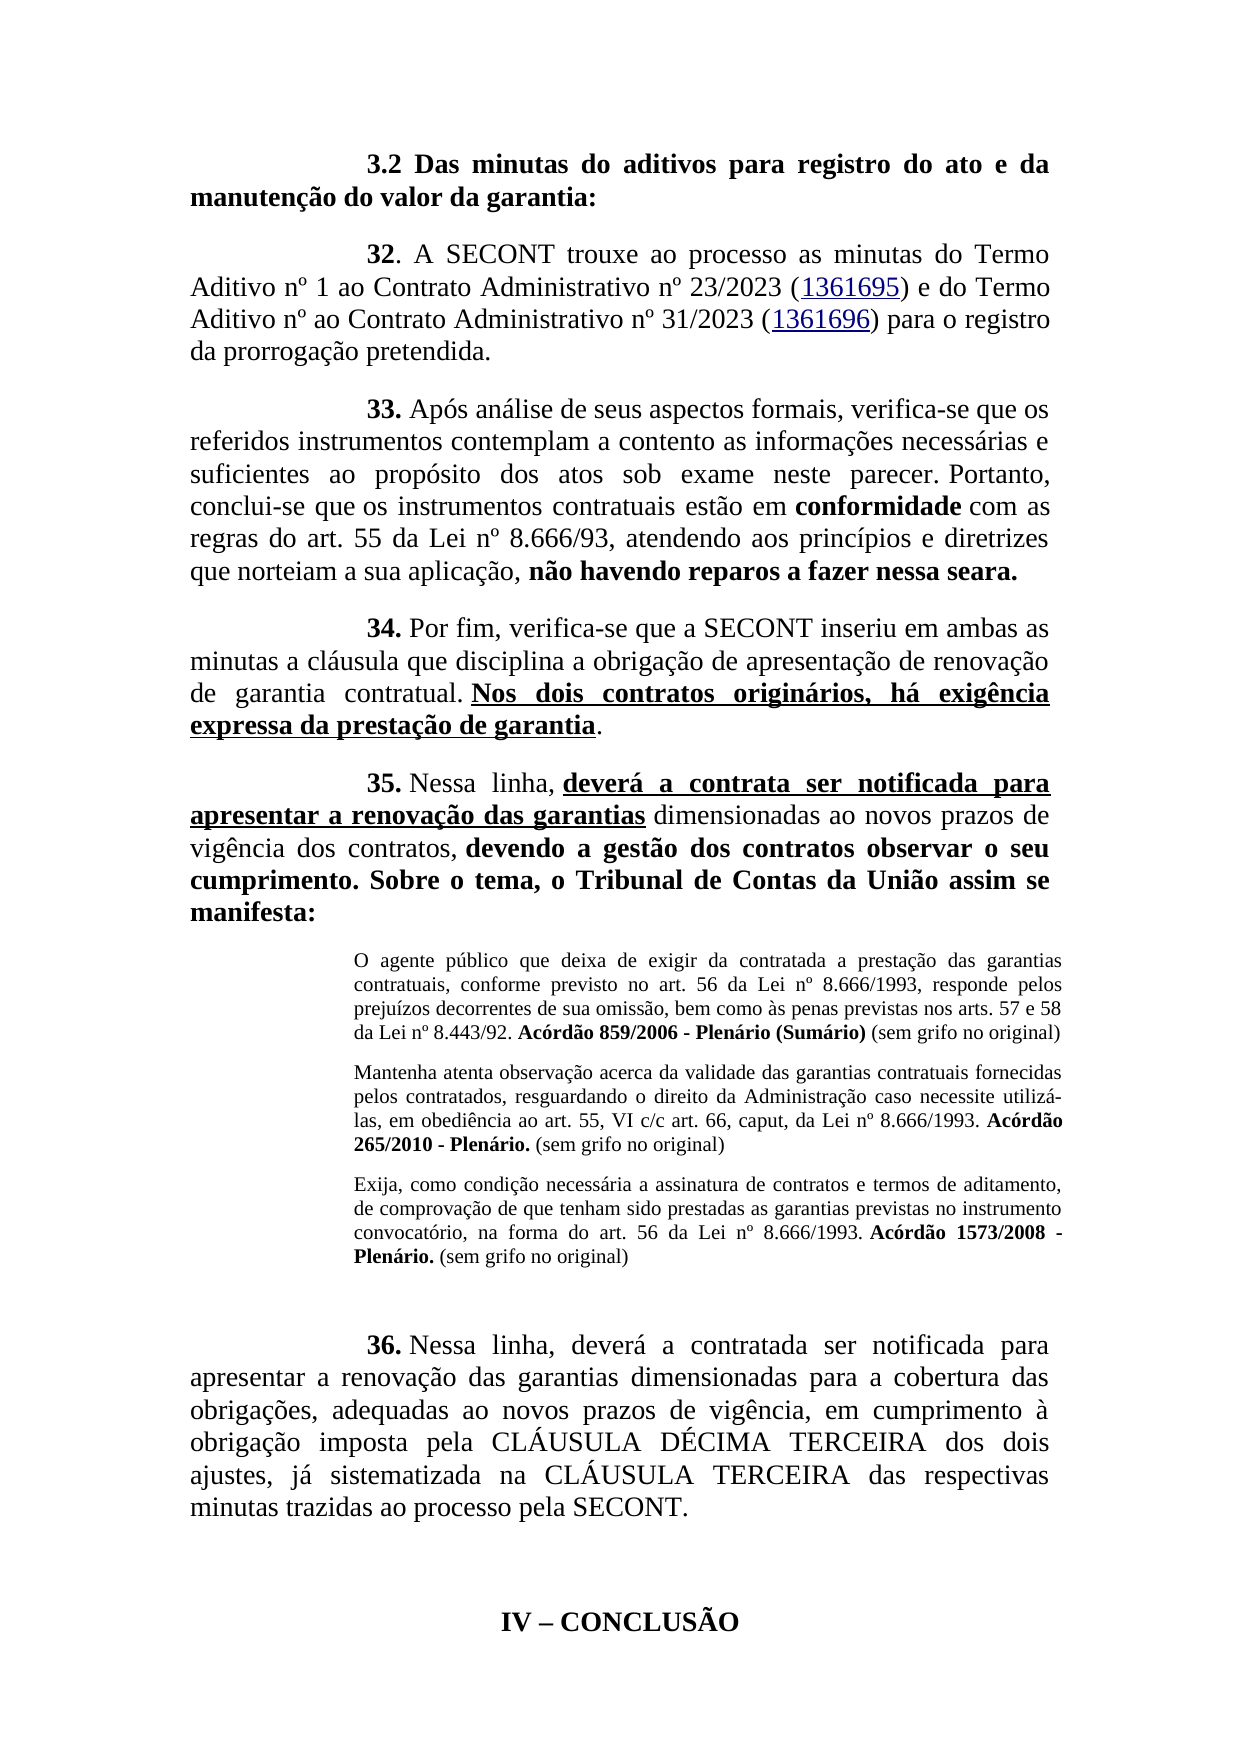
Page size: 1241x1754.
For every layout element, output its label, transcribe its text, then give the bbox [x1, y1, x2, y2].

text 35. Nessa linha, deverá a contrata ser notificada para apresentar a renovação das garantias dimensionadas ao novos prazos de vigência dos contratos, devendo a gestão dos contratos observar o seu cumprimento. Sobre o tema, o Tribunal de Contas da União assim se manifesta: [190, 766, 1051, 928]
text Mantenha atenta observação acerca da validade das garantias contratuais fornecidas pelos contratados, resguardando o direito da Administração caso necessite utilizá-las, em obediência ao art. 55, VI c/c art. 66, caput, da Lei nº 8.666/1993. Acórdão 265/2010 - Plenário. (sem grifo no original) [354, 1060, 1063, 1156]
text 34. Por fim, verifica-se que a SECONT inseriu em ambas as minutas a cláusula que disciplina a obrigação de apresentação de renovação de garantia contratual. Nos dois contratos originários, há exigência expressa da prestação de garantia. [190, 611, 1051, 741]
text 3.2 Das minutas do aditivos para registro do ato e da manutenção do valor da garantia: [190, 147, 1051, 212]
text 36. Nessa linha, deverá a contratada ser notificada para apresentar a renovação das garantias dimensionadas para a cobertura das obrigações, adequadas ao novos prazos de vigência, em cumprimento à obrigação imposta pela CLÁUSULA DÉCIMA TERCEIRA dos dois ajustes, já sistematizada na CLÁUSULA TERCEIRA das respectivas minutas trazidas ao processo pela SECONT. [190, 1328, 1051, 1522]
text IV – CONCLUSÃO [190, 1605, 1051, 1637]
text O agente público que deixa de exigir da contratada a prestação das garantias contratuais, conforme previsto no art. 56 da Lei nº 8.666/1993, responde pelos prejuízos decorrentes de sua omissão, bem como às penas previstas nos arts. 57 e 58 da Lei nº 8.443/92. Acórdão 859/2006 - Plenário (Sumário) (sem grifo no original) [354, 948, 1063, 1044]
text Exija, como condição necessária a assinatura de contratos e termos de aditamento, de comprovação de que tenham sido prestadas as garantias previstas no instrumento convocatório, na forma do art. 56 da Lei nº 8.666/1993. Acórdão 1573/2008 - Plenário. (sem grifo no original) [354, 1172, 1063, 1268]
text 32. A SECONT trouxe ao processo as minutas do Termo Aditivo nº 1 ao Contrato Administrativo nº 23/2023 (1361695) e do Termo Aditivo nº ao Contrato Administrativo nº 31/2023 (1361696) para o registro da prorrogação pretendida. [190, 237, 1051, 367]
text 33. Após análise de seus aspectos formais, verifica-se que os referidos instrumentos contemplam a contento as informações necessárias e suficientes ao propósito dos atos sob exame neste parecer. Portanto, conclui-se que os instrumentos contratuais estão em conformidade com as regras do art. 55 da Lei nº 8.666/93, atendendo aos princípios e diretrizes que norteiam a sua aplicação, não havendo reparos a fazer nessa seara. [190, 392, 1051, 586]
